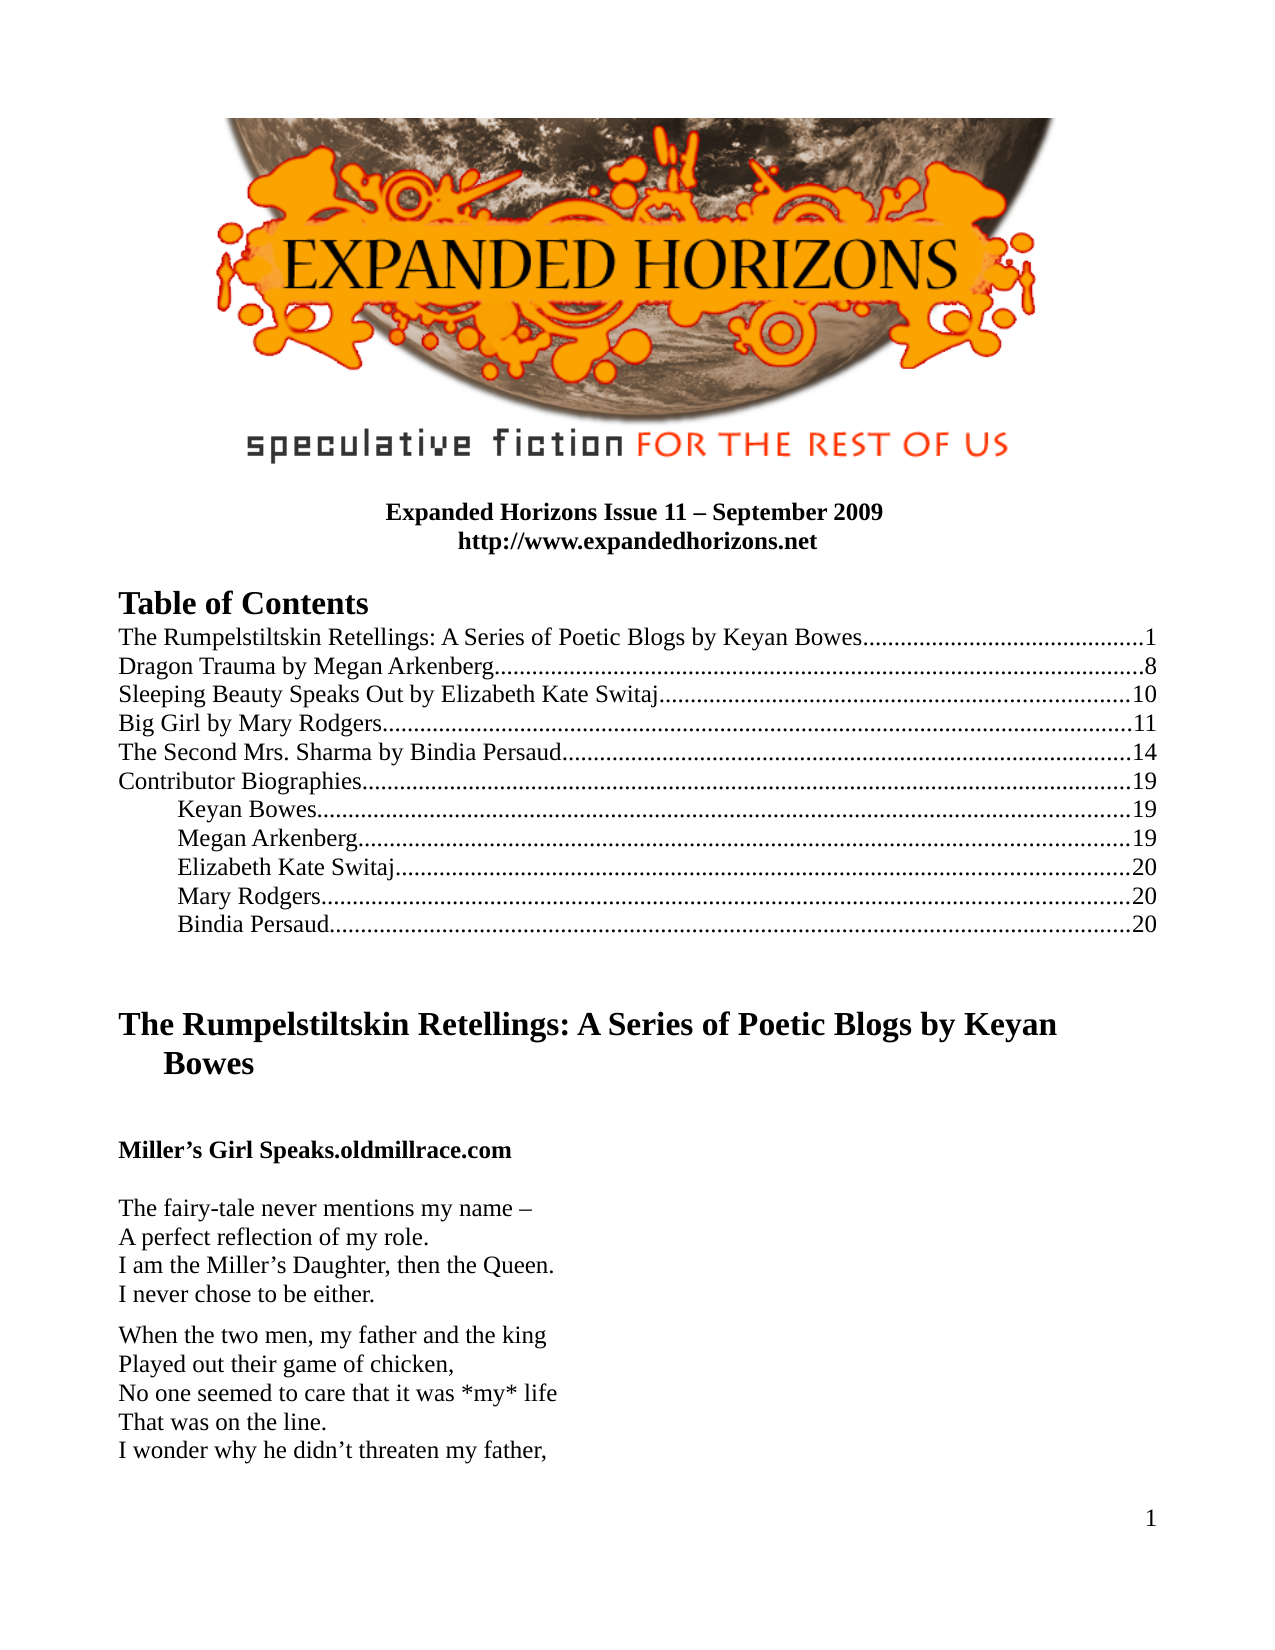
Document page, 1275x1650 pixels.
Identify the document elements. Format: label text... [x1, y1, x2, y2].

subtitle Table of Contents [118, 584, 1157, 622]
text The Rumpelstiltskin Retellings: A Series of Poetic Blogs by Keyan Bowes 1 [118, 622, 1157, 651]
text Mary Rodgers 20 [177, 881, 1157, 909]
text Megan Arkenberg 19 [177, 823, 1157, 852]
text Sleeping Beauty Speaks Out by Elizabeth Kate Switaj 10 [118, 679, 1157, 708]
text Expanded Horizons Issue 11 – September 2009 [118, 497, 1157, 526]
text When the two men, my father and the king Played out their game of chicken, No one seemed to care that it was *my* life That was on the line. I wonder why he didn’t threaten my father, [118, 1321, 1157, 1464]
text Dragon Trauma by Megan Arkenberg 8 [118, 651, 1157, 679]
picture [118, 118, 1157, 469]
text Elizabeth Kate Switaj 20 [177, 852, 1157, 881]
text Contributor Biographies 19 [118, 766, 1157, 794]
text Bindia Persaud 20 [177, 909, 1157, 938]
text Miller’s Girl Speaks.oldmillrace.com The fairy-tale never mentions my name – A perfect reflection of my role. I am the Miller’s Daughter, then the Queen. I never chose to be either. [118, 1136, 1157, 1308]
text The Second Mrs. Sharma by Bindia Persaud 14 [118, 737, 1157, 766]
text Big Girl by Mary Rodgers 11 [118, 708, 1157, 737]
text http://www.expandedhorizons.net [118, 526, 1157, 555]
text Keyan Bowes 19 [177, 794, 1157, 823]
subtitle The Rumpelstiltskin Retellings: A Series of Poetic Blogs by Keyan Bowes [118, 1004, 1157, 1082]
